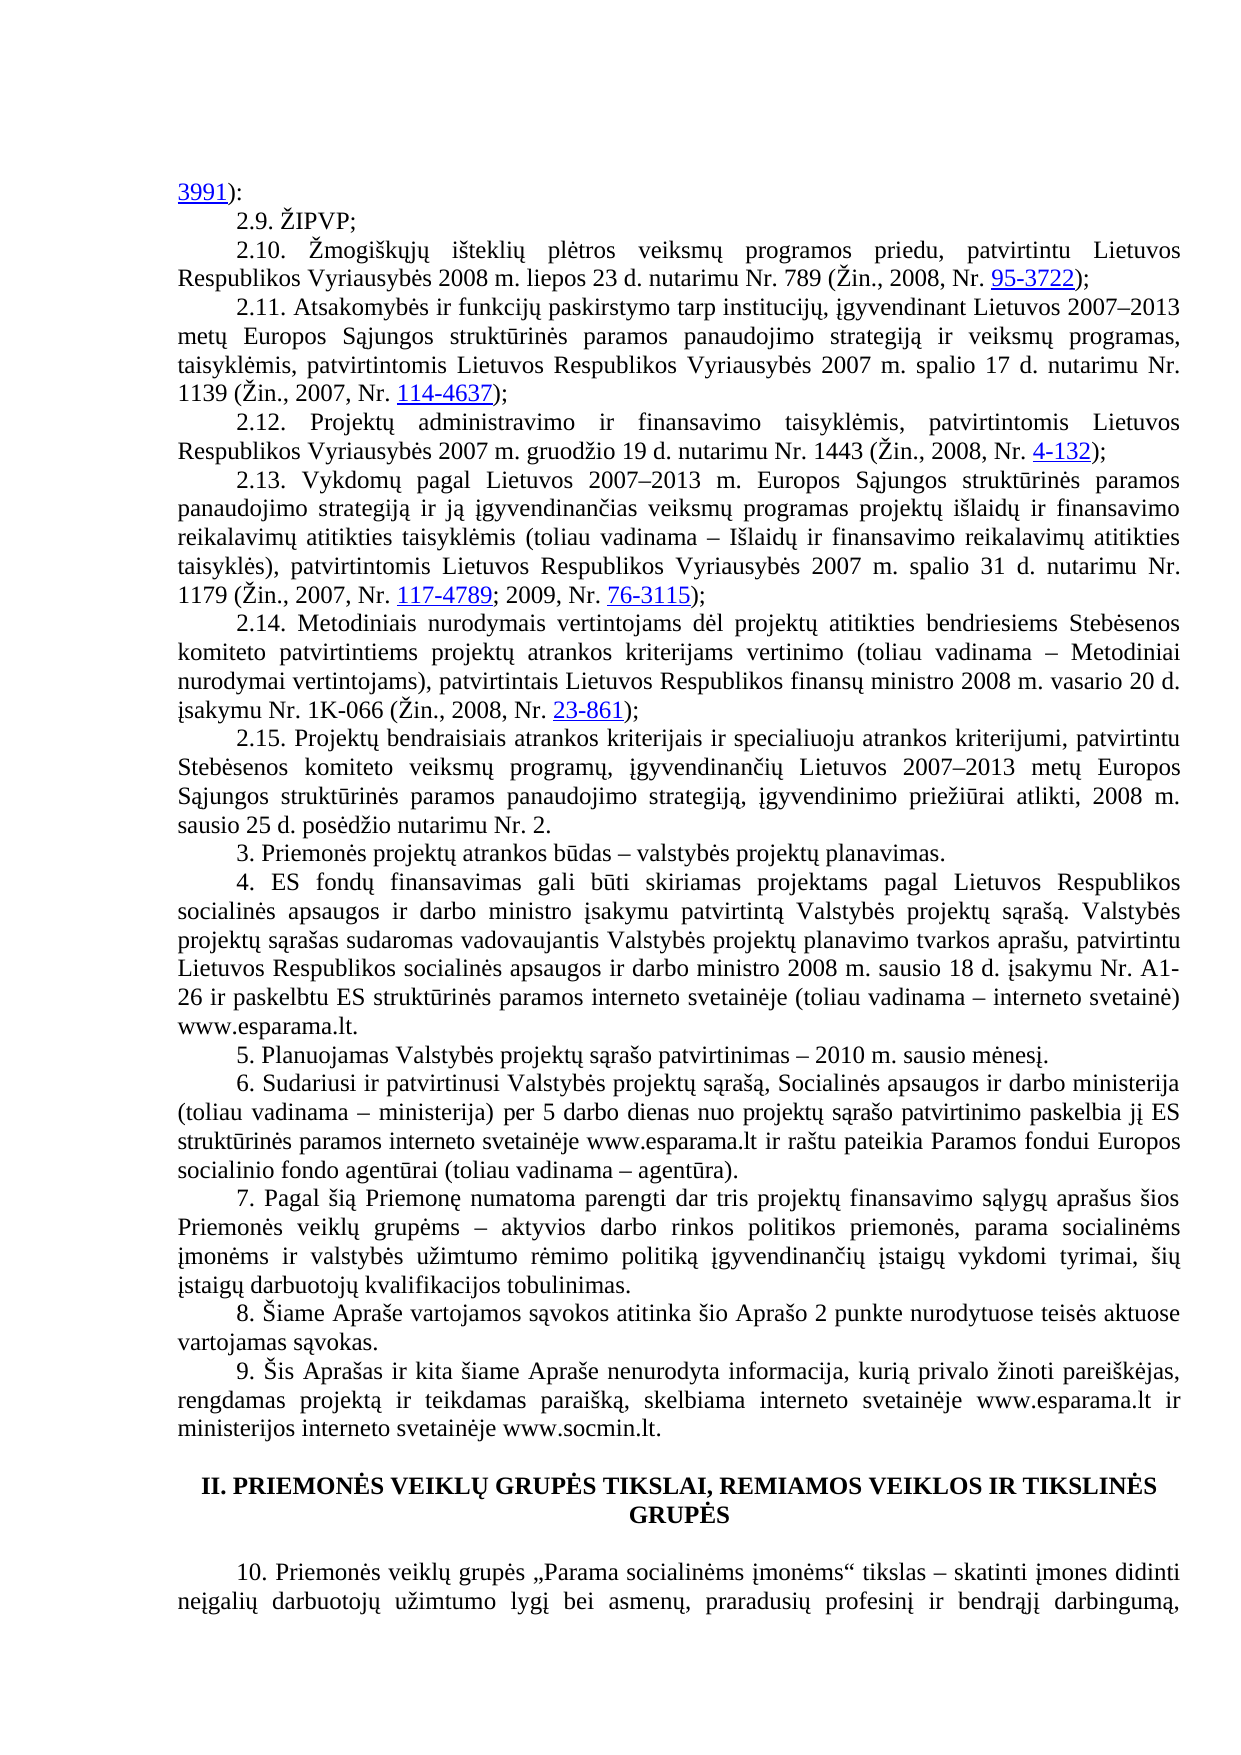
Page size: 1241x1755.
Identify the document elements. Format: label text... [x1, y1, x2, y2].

text 7. Pagal šią Priemonę numatoma parengti dar tris projektų finansavimo sąlygų aprašus šios Priemonės veiklų grupėms – aktyvios darbo rinkos politikos priemonės, parama socialinėms įmonėms ir valstybės užimtumo rėmimo politiką įgyvendinančių įstaigų vykdomi tyrimai, šių įstaigų darbuotojų kvalifikacijos tobulinimas. [177, 1183, 1181, 1298]
text 9. Šis Aprašas ir kita šiame Apraše nenurodyta informacija, kurią privalo žinoti pareiškėjas, rengdamas projektą ir teikdamas paraišką, skelbiama interneto svetainėje www.esparama.lt ir ministerijos interneto svetainėje www.socmin.lt. [177, 1356, 1181, 1442]
text II. PRIEMONĖS VEIKLŲ GRUPĖS TIKSLAI, REMIAMOS VEIKLOS IR TIKSLINĖS GRUPĖS [177, 1471, 1181, 1528]
text 8. Šiame Apraše vartojamos sąvokos atitinka šio Aprašo 2 punkte nurodytuose teisės aktuose vartojamas sąvokas. [177, 1298, 1181, 1356]
text 5. Planuojamas Valstybės projektų sąrašo patvirtinimas – 2010 m. sausio mėnesį. [177, 1040, 1181, 1068]
text 2.9. ŽIPVP; [177, 206, 1181, 235]
text 3991): [177, 177, 1181, 206]
text 6. Sudariusi ir patvirtinusi Valstybės projektų sąrašą, Socialinės apsaugos ir darbo ministerija (toliau vadinama – ministerija) per 5 darbo dienas nuo projektų sąrašo patvirtinimo paskelbia jį ES struktūrinės paramos interneto svetainėje www.esparama.lt ir raštu pateikia Paramos fondui Europos socialinio fondo agentūrai (toliau vadinama – agentūra). [177, 1068, 1181, 1183]
text 2.11. Atsakomybės ir funkcijų paskirstymo tarp institucijų, įgyvendinant Lietuvos 2007–2013 metų Europos Sąjungos struktūrinės paramos panaudojimo strategiją ir veiksmų programas, taisyklėmis, patvirtintomis Lietuvos Respublikos Vyriausybės 2007 m. spalio 17 d. nutarimu Nr. 1139 (Žin., 2007, Nr. 114-4637); [177, 292, 1181, 407]
text 2.10. Žmogiškųjų išteklių plėtros veiksmų programos priedu, patvirtintu Lietuvos Respublikos Vyriausybės 2008 m. liepos 23 d. nutarimu Nr. 789 (Žin., 2008, Nr. 95-3722); [177, 235, 1181, 292]
text 4. ES fondų finansavimas gali būti skiriamas projektams pagal Lietuvos Respublikos socialinės apsaugos ir darbo ministro įsakymu patvirtintą Valstybės projektų sąrašą. Valstybės projektų sąrašas sudaromas vadovaujantis Valstybės projektų planavimo tvarkos aprašu, patvirtintu Lietuvos Respublikos socialinės apsaugos ir darbo ministro 2008 m. sausio 18 d. įsakymu Nr. A1-26 ir paskelbtu ES struktūrinės paramos interneto svetainėje (toliau vadinama – interneto svetainė) www.esparama.lt. [177, 867, 1181, 1040]
text 2.12. Projektų administravimo ir finansavimo taisyklėmis, patvirtintomis Lietuvos Respublikos Vyriausybės 2007 m. gruodžio 19 d. nutarimu Nr. 1443 (Žin., 2008, Nr. 4-132); [177, 407, 1181, 465]
text 2.13. Vykdomų pagal Lietuvos 2007–2013 m. Europos Sąjungos struktūrinės paramos panaudojimo strategiją ir ją įgyvendinančias veiksmų programas projektų išlaidų ir finansavimo reikalavimų atitikties taisyklėmis (toliau vadinama – Išlaidų ir finansavimo reikalavimų atitikties taisyklės), patvirtintomis Lietuvos Respublikos Vyriausybės 2007 m. spalio 31 d. nutarimu Nr. 1179 (Žin., 2007, Nr. 117-4789; 2009, Nr. 76-3115); [177, 465, 1181, 608]
text 10. Priemonės veiklų grupės „Parama socialinėms įmonėms“ tikslas – skatinti įmones didinti neįgalių darbuotojų užimtumo lygį bei asmenų, praradusių profesinį ir bendrąjį darbingumą, [177, 1557, 1181, 1615]
text 2.15. Projektų bendraisiais atrankos kriterijais ir specialiuoju atrankos kriterijumi, patvirtintu Stebėsenos komiteto veiksmų programų, įgyvendinančių Lietuvos 2007–2013 metų Europos Sąjungos struktūrinės paramos panaudojimo strategiją, įgyvendinimo priežiūrai atlikti, 2008 m. sausio 25 d. posėdžio nutarimu Nr. 2. [177, 723, 1181, 838]
text 3. Priemonės projektų atrankos būdas – valstybės projektų planavimas. [177, 838, 1181, 867]
text 2.14. Metodiniais nurodymais vertintojams dėl projektų atitikties bendriesiems Stebėsenos komiteto patvirtintiems projektų atrankos kriterijams vertinimo (toliau vadinama – Metodiniai nurodymai vertintojams), patvirtintais Lietuvos Respublikos finansų ministro 2008 m. vasario 20 d. įsakymu Nr. 1K-066 (Žin., 2008, Nr. 23-861); [177, 608, 1181, 723]
